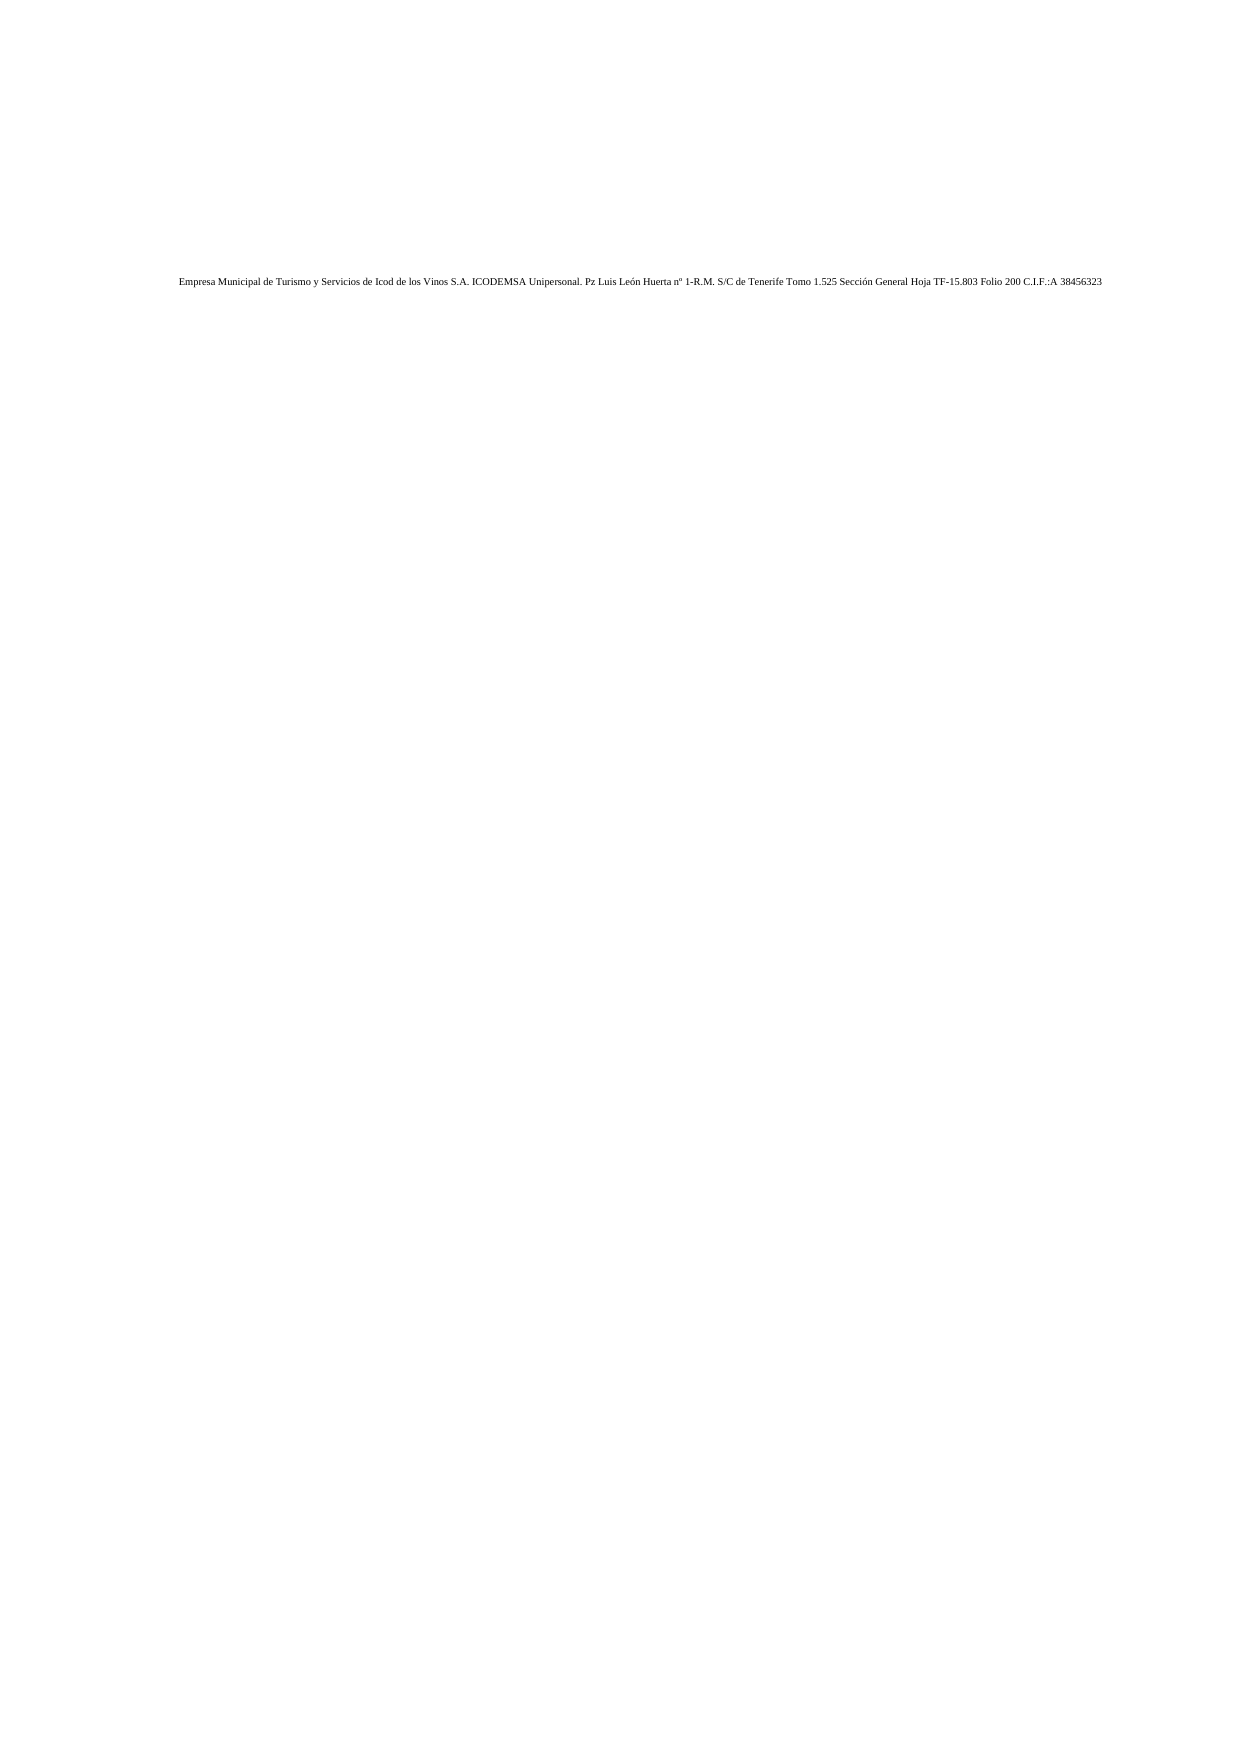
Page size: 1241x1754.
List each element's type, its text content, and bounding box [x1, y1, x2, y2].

text Empresa Municipal de Turismo y Servicios de Icod de los Vinos S.A. ICODEMSA Unipersonal. Pz Luis León Huerta nº 1-R.M. S/C de Tenerife Tomo 1.525 Sección General Hoja TF-15.803 Folio 200 C.I.F.:A 38456323 [90, 276, 1156, 288]
